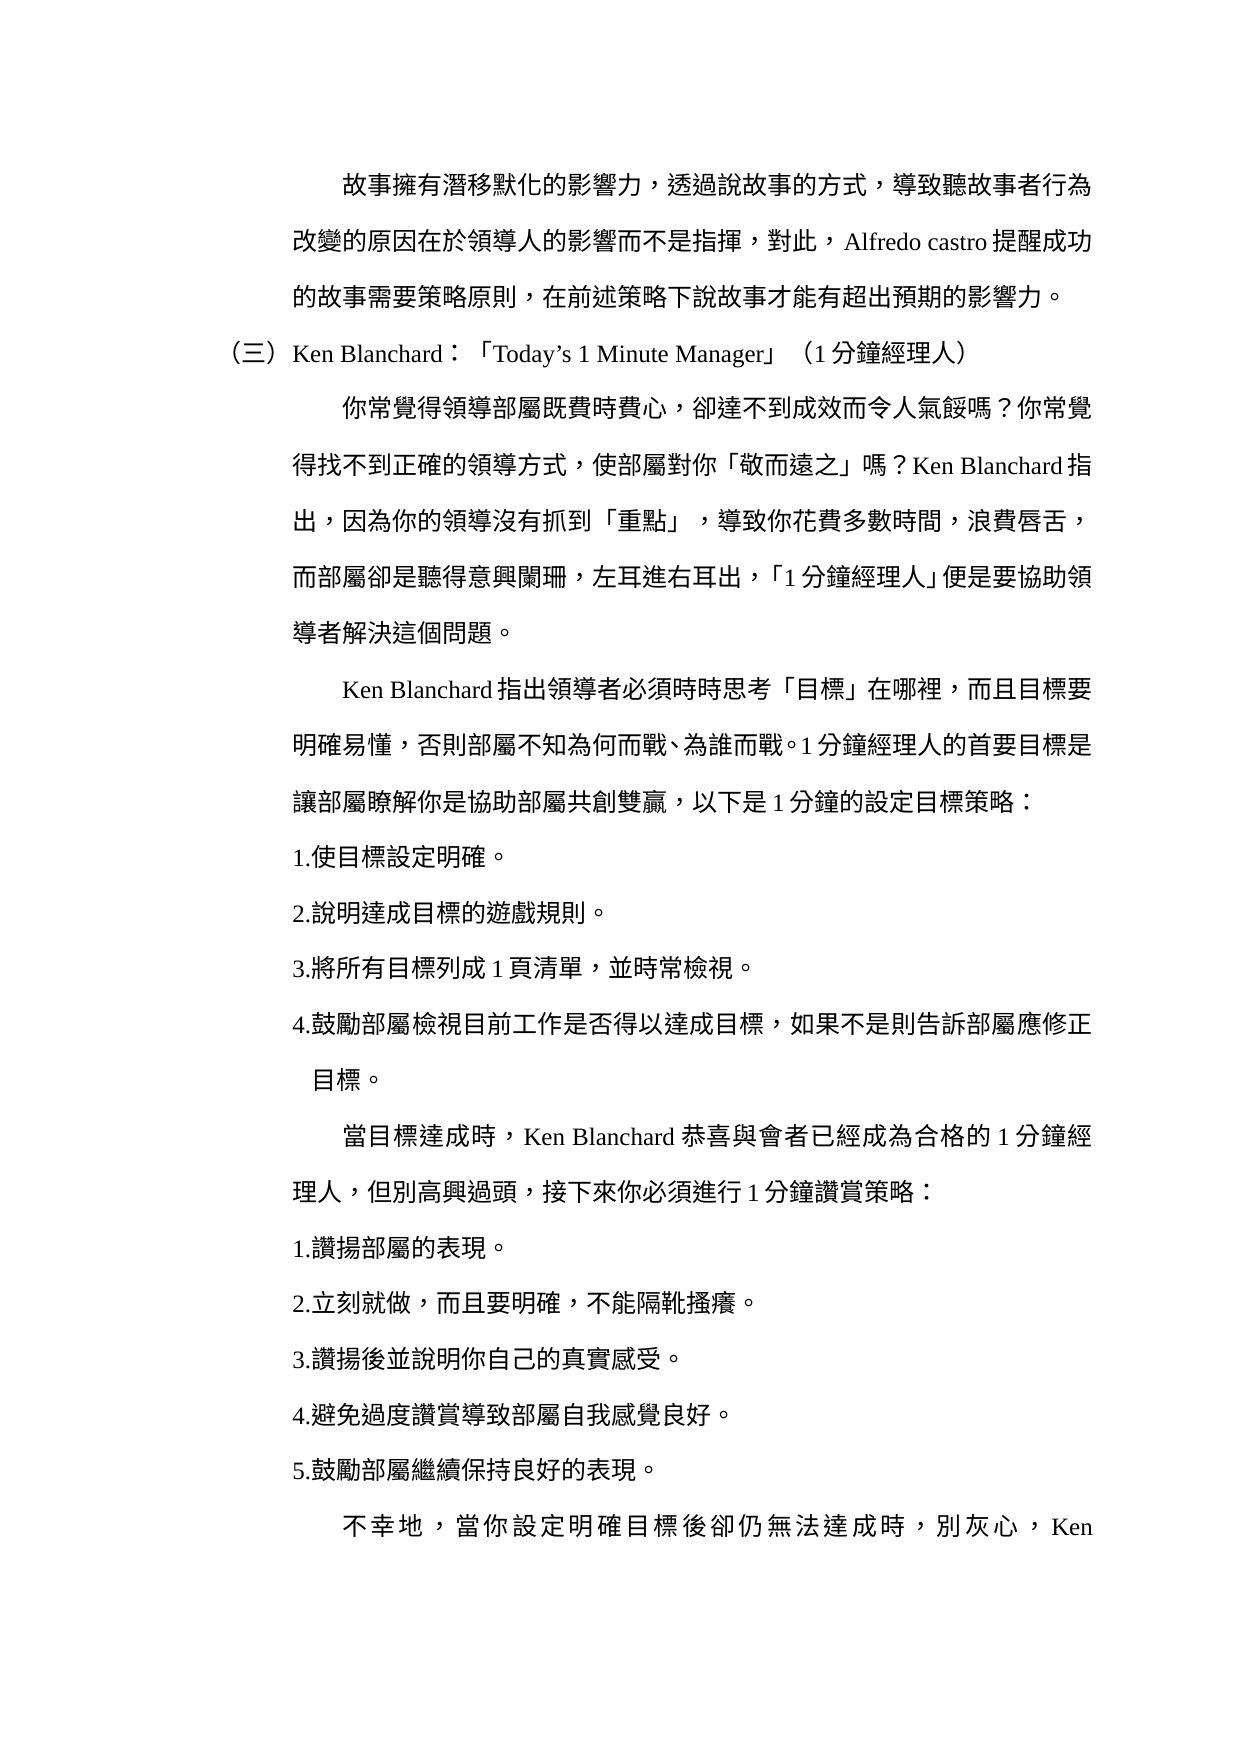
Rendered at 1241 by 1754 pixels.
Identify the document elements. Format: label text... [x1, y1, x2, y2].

list Ken Blanchard：「Today’s 1 Minute Manager」（1分鐘經理人） [216, 333, 1092, 370]
list 讚揚後並說明你自己的真實感受。 [292, 1339, 1092, 1376]
list 鼓勵部屬繼續保持良好的表現。 [292, 1450, 1092, 1488]
text 不幸地，當你設定明確目標後卻仍無法達成時，別灰心，Ken [292, 1506, 1092, 1543]
text 故事擁有潛移默化的影響力，透過說故事的方式，導致聽故事者行為改變的原因在於領導人的影響而不是指揮，對此，Alfredo castro提醒成功的故事需要策略原則，在前述策略下說故事才能有超出預期的影響力。 [292, 164, 1092, 314]
list 使目標設定明確。 [292, 837, 1092, 874]
list 說明達成目標的遊戲規則。 [292, 893, 1092, 930]
list 讚揚部屬的表現。 [292, 1228, 1092, 1265]
list 將所有目標列成1頁清單，並時常檢視。 [292, 948, 1092, 986]
list 避免過度讚賞導致部屬自我感覺良好。 [292, 1394, 1092, 1432]
text 你常覺得領導部屬既費時費心，卻達不到成效而令人氣餒嗎？你常覺得找不到正確的領導方式，使部屬對你「敬而遠之」嗎？Ken Blanchard指出，因為你的領導沒有抓到「重點」，導致你花費多數時間，浪費唇舌，而部屬卻是聽得意興闌珊，左耳進右耳出，「1分鐘經理人」便是要協助領導者解決這個問題。 [292, 388, 1092, 651]
list 鼓勵部屬檢視目前工作是否得以達成目標，如果不是則告訴部屬應修正目標。 [292, 1004, 1092, 1098]
list 立刻就做，而且要明確，不能隔靴搔癢。 [292, 1283, 1092, 1321]
text 當目標達成時，Ken Blanchard恭喜與會者已經成為合格的1分鐘經理人，但別高興過頭，接下來你必須進行1分鐘讚賞策略： [292, 1116, 1092, 1209]
text Ken Blanchard指出領導者必須時時思考「目標」在哪裡，而且目標要明確易懂，否則部屬不知為何而戰、為誰而戰。1分鐘經理人的首要目標是讓部屬瞭解你是協助部屬共創雙贏，以下是1分鐘的設定目標策略： [292, 669, 1092, 819]
